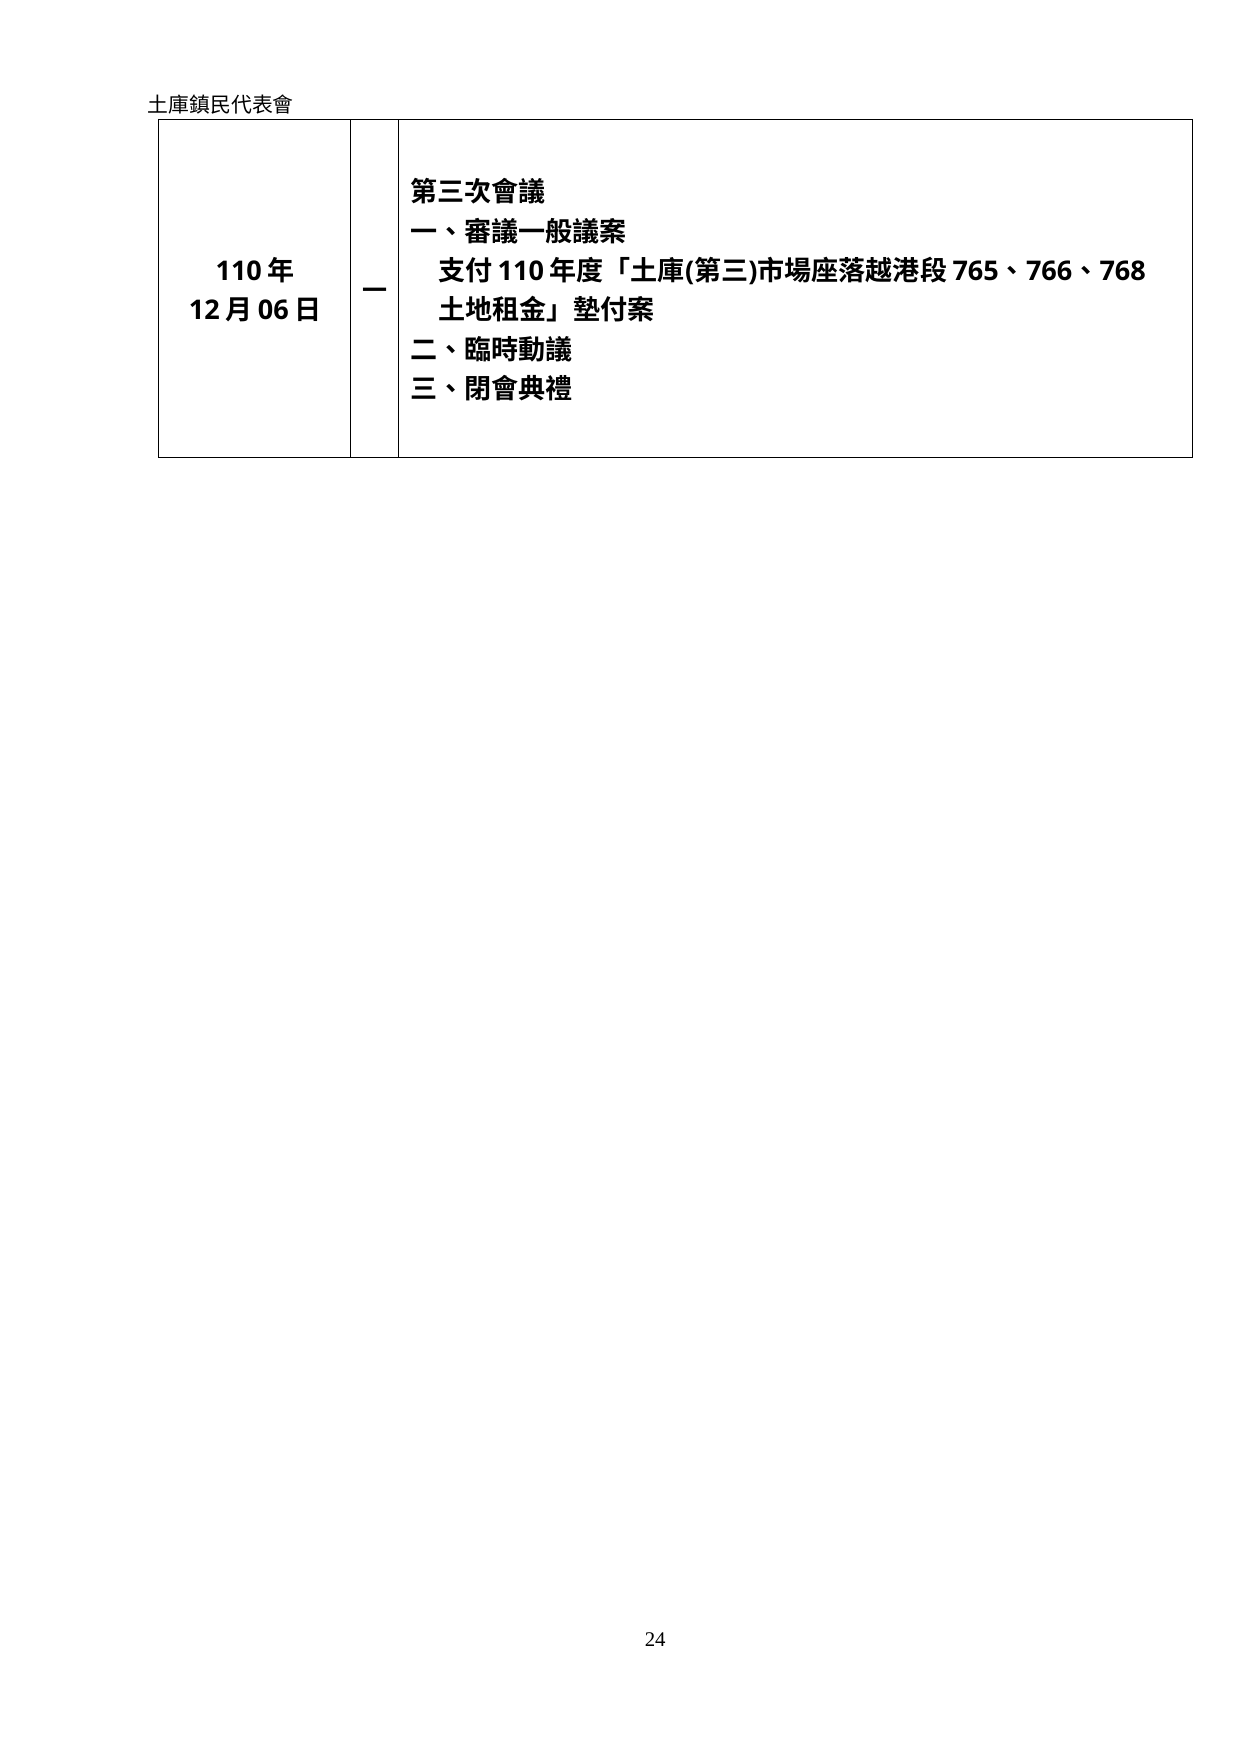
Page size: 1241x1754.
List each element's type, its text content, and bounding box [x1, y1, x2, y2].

table_cell 110年 12月06日 [159, 120, 350, 457]
table_cell 一 [351, 120, 398, 457]
table_cell 第三次會議 一、審議一般議案 支付110年度「土庫(第三)市場座落越港段765、766、768 土地租金」墊付案 二、臨時動議 三、閉會典禮 [399, 120, 1192, 457]
